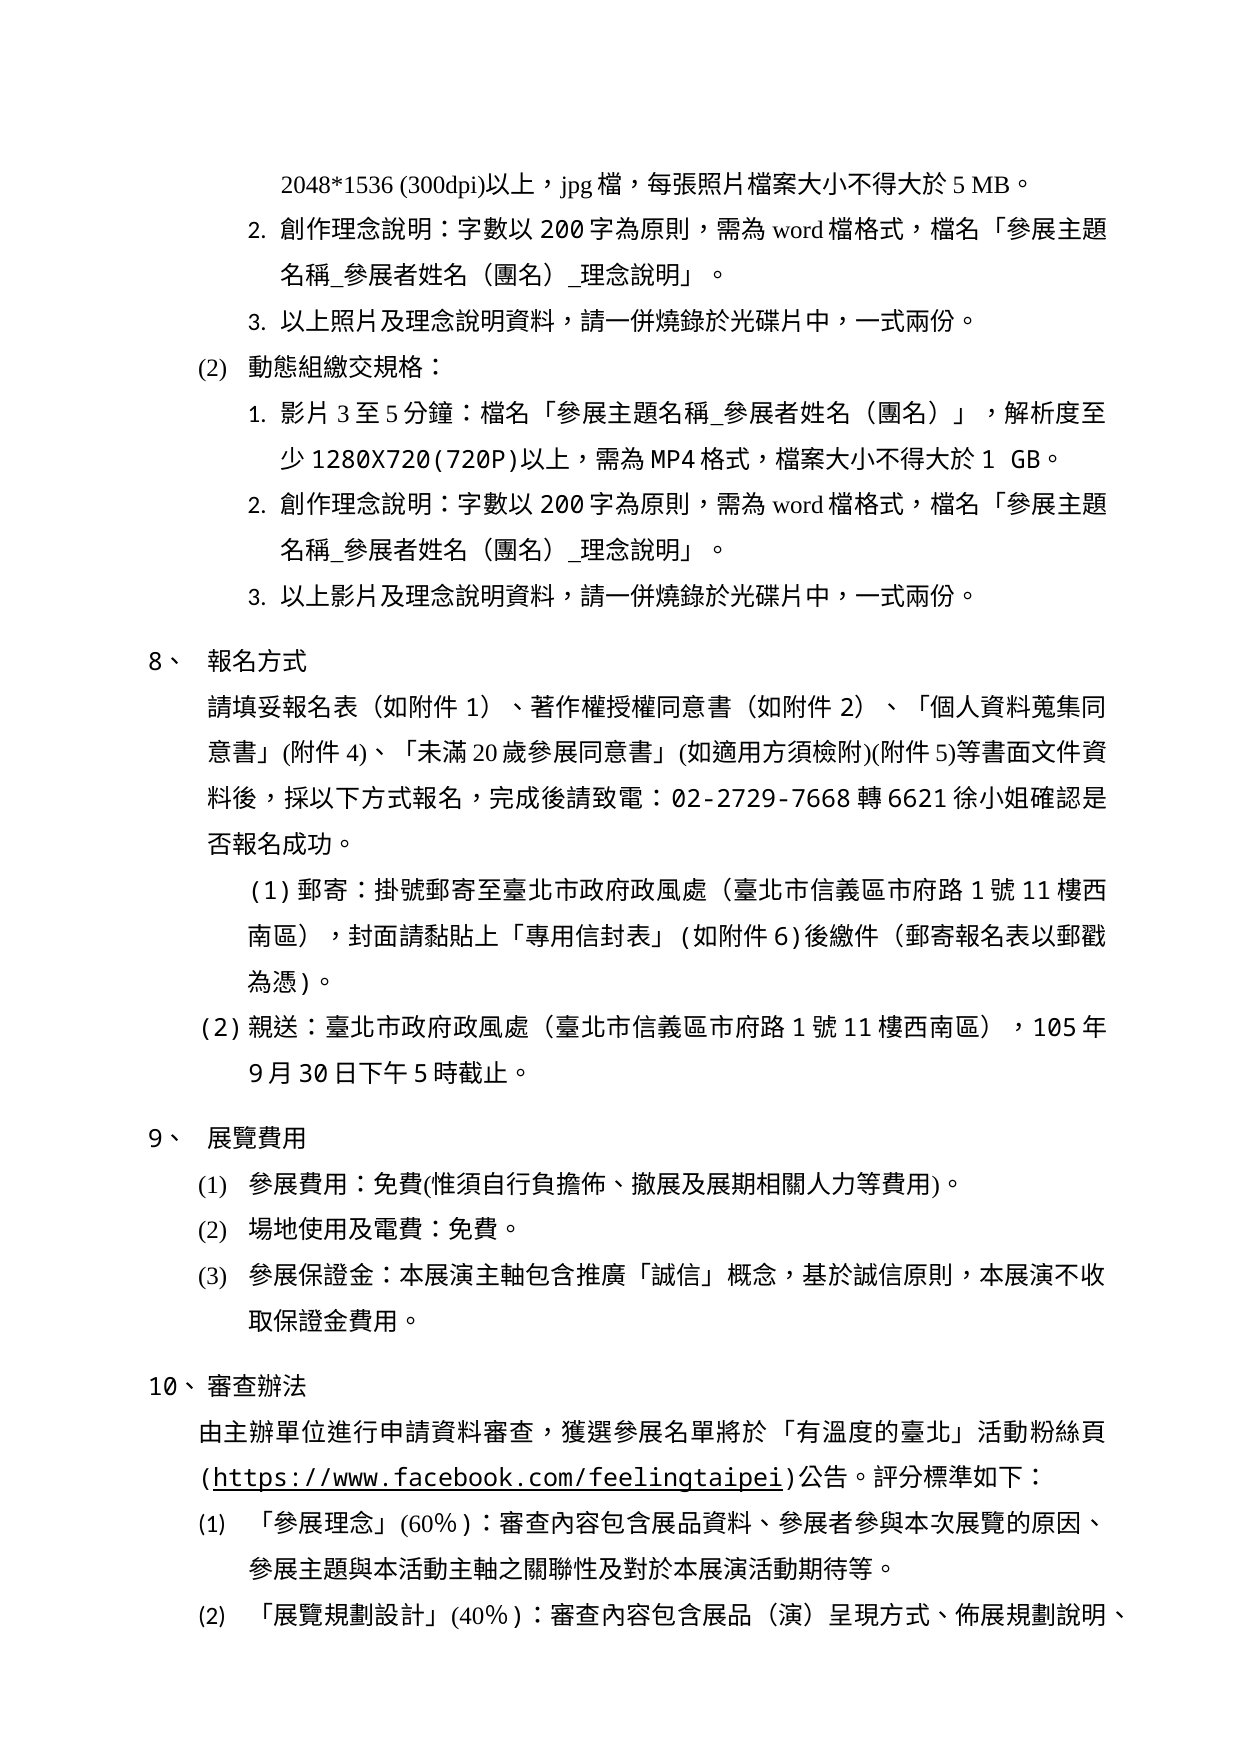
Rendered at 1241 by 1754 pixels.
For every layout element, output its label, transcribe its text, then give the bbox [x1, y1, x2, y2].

list 親送：臺北市政府政風處（臺北市信義區市府路1號11樓西南區），105年9月30日下午5時截止。 [198, 1000, 1107, 1092]
list 以上影片及理念說明資料，請一併燒錄於光碟片中，一式兩份。 [247, 569, 1107, 615]
list 以上照片及理念說明資料，請一併燒錄於光碟片中，一式兩份。 [247, 294, 1107, 340]
list 創作理念說明：字數以200字為原則，需為word檔格式，檔名「參展主題名稱_參展者姓名（團名）_理念說明」。 [247, 477, 1107, 569]
list 審查辦法 [148, 1358, 1107, 1404]
list 影片3至5分鐘：檔名「參展主題名稱_參展者姓名（團名）」，解析度至少1280X720(720P)以上，需為MP4格式，檔案大小不得大於1 GB。 [247, 386, 1107, 477]
list 「展覽規劃設計」(40％)：審查內容包含展品（演）呈現方式、佈展規劃說明、特殊需求評估等。 [198, 1588, 1107, 1633]
text 由主辦單位進行申請資料審查，獲選參展名單將於「有溫度的臺北」活動粉絲頁(https://www.facebook.com/feelingtaipei)公告。評分標準如下： [198, 1404, 1107, 1496]
list 創作理念說明：字數以200字為原則，需為word檔格式，檔名「參展主題名稱_參展者姓名（團名）_理念說明」。 [247, 202, 1107, 294]
list 參展保證金：本展演主軸包含推廣「誠信」概念，基於誠信原則，本展演不收取保證金費用。 [198, 1248, 1107, 1340]
list 動態組繳交規格： [198, 340, 1107, 386]
list 展覽費用 [148, 1111, 1107, 1156]
list 報名方式 [148, 633, 1107, 679]
list 「參展理念」(60％)：審查內容包含展品資料、參展者參與本次展覽的原因、參展主題與本活動主軸之關聯性及對於本展演活動期待等。 [198, 1496, 1107, 1588]
list 場地使用及電費：免費。 [198, 1202, 1107, 1248]
text 請填妥報名表（如附件1）、著作權授權同意書（如附件2）、「個人資料蒐集同意書」(附件4)、「未滿20歲參展同意書」(如適用方須檢附)(附件5)等書面文件資料後，採以下方式報名，完成後請致電：02-2729-7668轉6621徐小姐確認是否報名成功。 [207, 679, 1107, 863]
list 2048*1536 (300dpi)以上，jpg檔，每張照片檔案大小不得大於5 MB。 [247, 156, 1107, 202]
list 郵寄：掛號郵寄至臺北市政府政風處（臺北市信義區市府路1號11樓西南區），封面請黏貼上「專用信封表」(如附件6)後繳件（郵寄報名表以郵戳為憑)。 [248, 863, 1107, 1000]
list 參展費用：免費(惟須自行負擔佈、撤展及展期相關人力等費用)。 [198, 1156, 1107, 1202]
